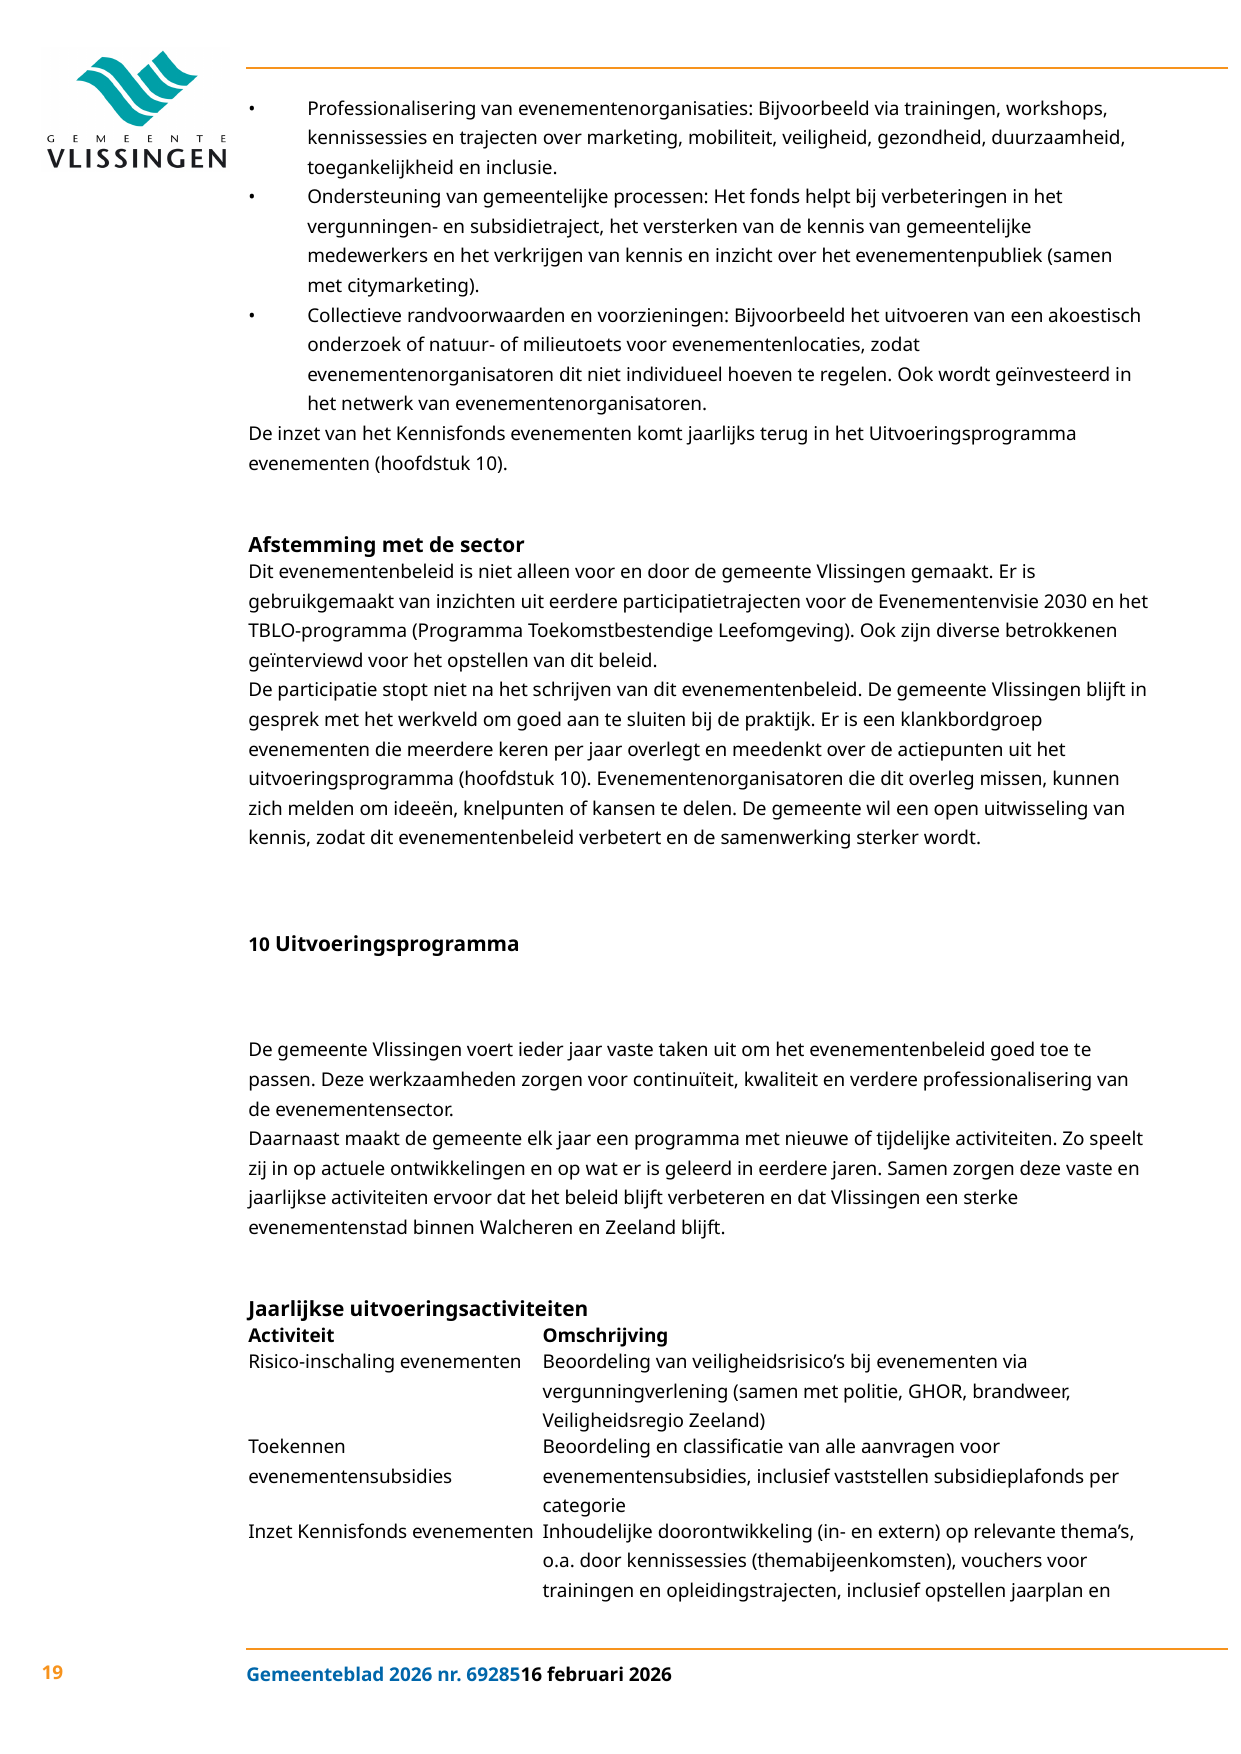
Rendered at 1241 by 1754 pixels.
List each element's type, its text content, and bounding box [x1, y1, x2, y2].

table_header Omschrijving [543, 1323, 1152, 1348]
text Dit evenementenbeleid is niet alleen voor en door de gemeente Vlissingen gemaakt. Er is gebruikgemaakt van inzichten uit eerdere participatietrajecten voor de Evenementenvisie 2030 en het TBLO-programma (Programma Toekomstbestendige Leefomgeving). Ook zijn diverse betrokkenen geïnterviewd voor het opstellen van dit beleid. [248, 558, 1152, 673]
text Daarnaast maakt de gemeente elk jaar een programma met nieuwe of tijdelijke activiteiten. Zo speelt zij in op actuele ontwikkelingen en op wat er is geleerd in eerdere jaren. Samen zorgen deze vaste en jaarlijkse activiteiten ervoor dat het beleid blijft verbeteren en dat Vlissingen een sterke evenementenstad binnen Walcheren en Zeeland blijft. [248, 1125, 1152, 1240]
table_cell Toekennen evenementensubsidies [248, 1433, 542, 1518]
list Professionalisering van evenementenorganisaties: Bijvoorbeeld via trainingen, workshops, kennissessies en trajecten over marketing, mobiliteit, veiligheid, gezondheid, duurzaamheid, toegankelijkheid en inclusie. [248, 95, 1152, 180]
table_cell Risico-inschaling evenementen [248, 1348, 542, 1433]
text 10 Uitvoeringsprogramma [248, 929, 1152, 958]
text De gemeente Vlissingen voert ieder jaar vaste taken uit om het evenementenbeleid goed toe te passen. Deze werkzaamheden zorgen voor continuïteit, kwaliteit en verdere professionalisering van de evenementensector. [248, 1037, 1152, 1121]
table_cell Inhoudelijke doorontwikkeling (in- en extern) op relevante thema’s, o.a. door kennissessies (themabijeenkomsten), vouchers voor trainingen en opleidingstrajecten, inclusief opstellen jaarplan en [543, 1518, 1152, 1603]
list Collectieve randvoorwaarden en voorzieningen: Bijvoorbeeld het uitvoeren van een akoestisch onderzoek of natuur- of milieutoets voor evenementenlocaties, zodat evenementenorganisatoren dit niet individueel hoeven te regelen. Ook wordt geïnvesteerd in het netwerk van evenementenorganisatoren. [248, 302, 1152, 416]
table_cell Inzet Kennisfonds evenementen [248, 1518, 542, 1603]
table_cell Beoordeling en classificatie van alle aanvragen voor evenementensubsidies, inclusief vaststellen subsidieplafonds per categorie [543, 1433, 1152, 1518]
list Ondersteuning van gemeentelijke processen: Het fonds helpt bij verbeteringen in het vergunningen- en subsidietraject, het versterken van de kennis van gemeentelijke medewerkers en het verkrijgen van kennis en inzicht over het evenementenpubliek (samen met citymarketing). [248, 183, 1152, 298]
text Jaarlijkse uitvoeringsactiviteiten [248, 1294, 1152, 1322]
text De participatie stopt niet na het schrijven van dit evenementenbeleid. De gemeente Vlissingen blijft in gesprek met het werkveld om goed aan te sluiten bij de praktijk. Er is een klankbordgroep evenementen die meerdere keren per jaar overlegt en meedenkt over de actiepunten uit het uitvoeringsprogramma (hoofdstuk 10). Evenementenorganisatoren die dit overleg missen, kunnen zich melden om ideeën, knelpunten of kansen te delen. De gemeente wil een open uitwisseling van kennis, zodat dit evenementenbeleid verbetert en de samenwerking sterker wordt. [248, 677, 1152, 850]
text Afstemming met de sector [248, 530, 1152, 558]
text De inzet van het Kennisfonds evenementen komt jaarlijks terug in het Uitvoeringsprogramma evenementen (hoofdstuk 10). [248, 420, 1152, 476]
picture [41, 47, 231, 172]
table_header Activiteit [248, 1323, 542, 1348]
table_cell Beoordeling van veiligheidsrisico’s bij evenementen via vergunningverlening (samen met politie, GHOR, brandweer, Veiligheidsregio Zeeland) [543, 1348, 1152, 1433]
